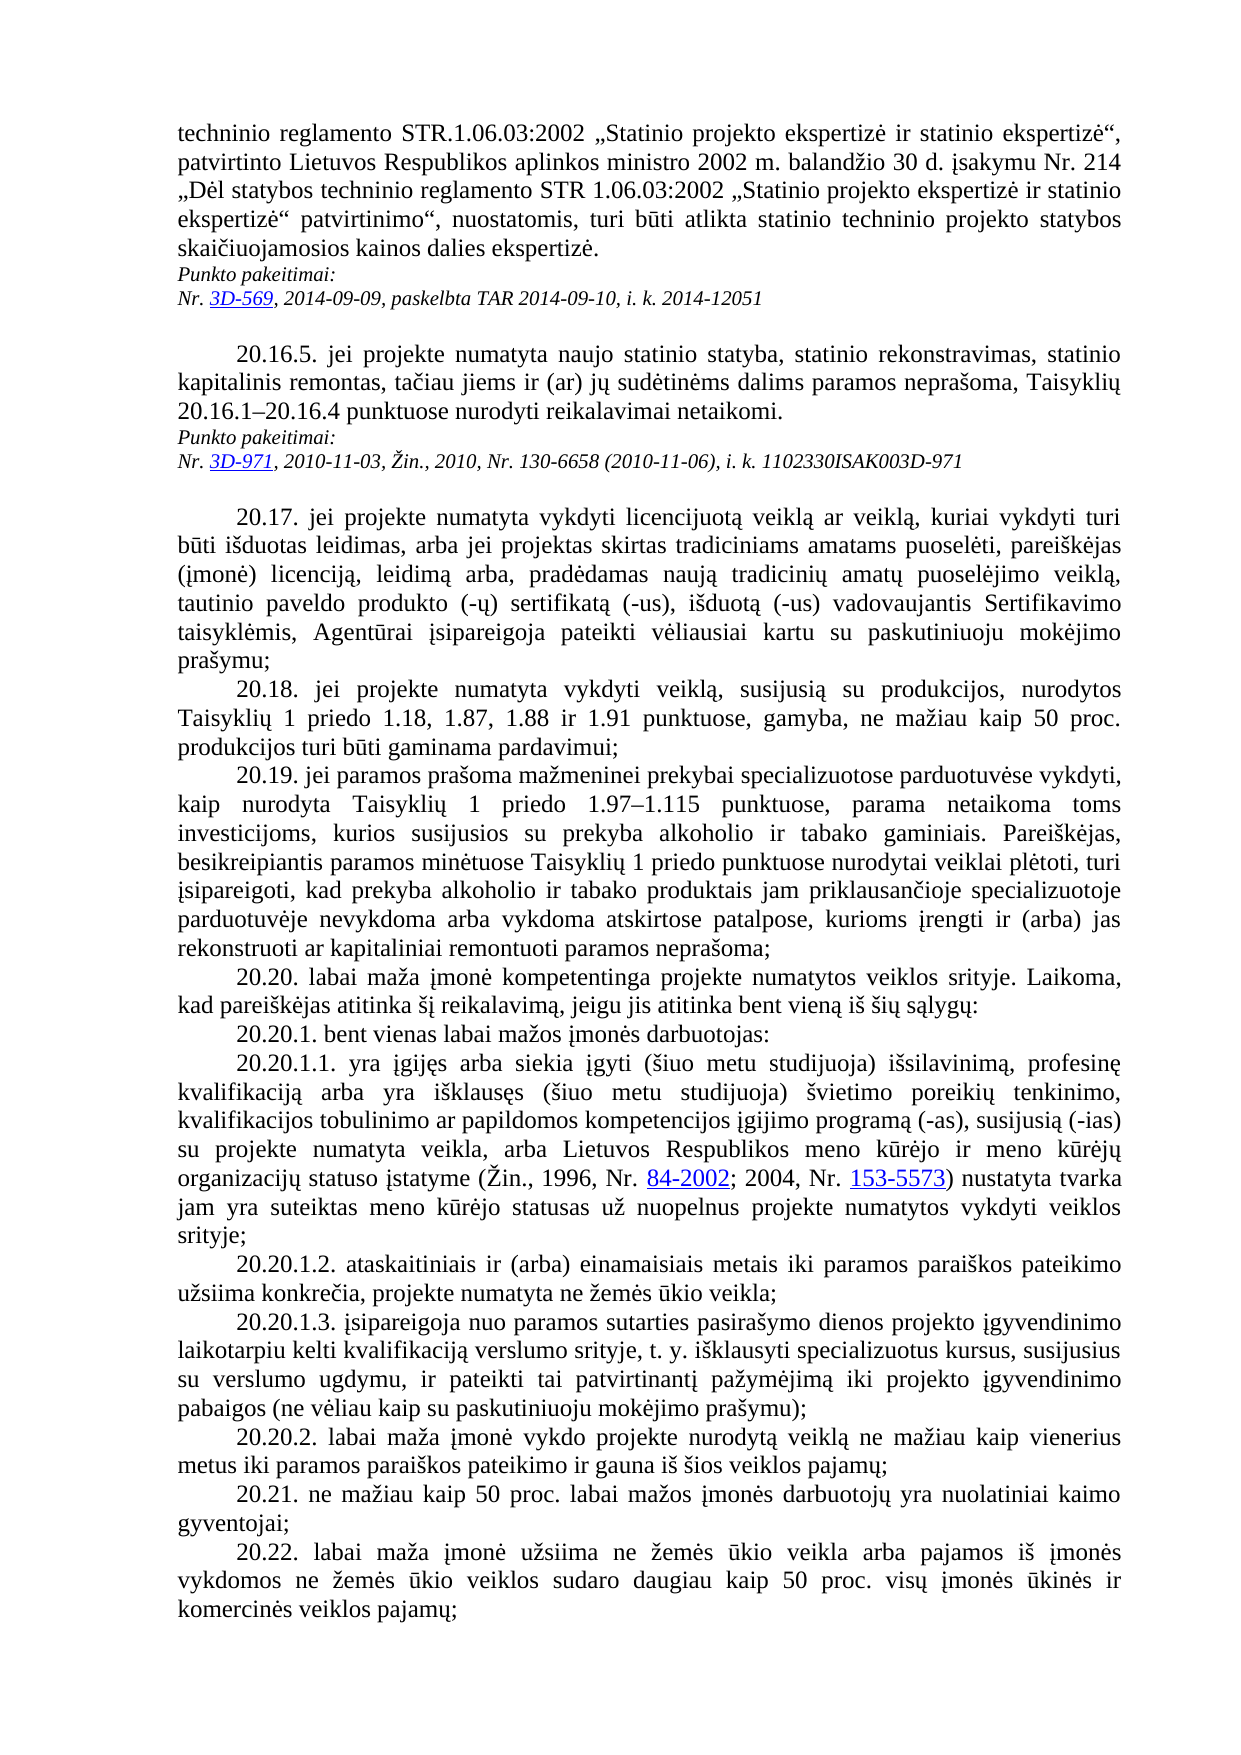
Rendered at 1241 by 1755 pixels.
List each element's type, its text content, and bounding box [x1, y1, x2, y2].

text 20.17. jei projekte numatyta vykdyti licencijuotą veiklą ar veiklą, kuriai vykdyti turi būti išduotas leidimas, arba jei projektas skirtas tradiciniams amatams puoselėti, pareiškėjas (įmonė) licenciją, leidimą arba, pradėdamas naują tradicinių amatų puoselėjimo veiklą, tautinio paveldo produkto (-ų) sertifikatą (-us), išduotą (-us) vadovaujantis Sertifikavimo taisyklėmis, Agentūrai įsipareigoja pateikti vėliausiai kartu su paskutiniuoju mokėjimo prašymu; [177, 502, 1122, 674]
text 20.18. jei projekte numatyta vykdyti veiklą, susijusią su produkcijos, nurodytos Taisyklių 1 priedo 1.18, 1.87, 1.88 ir 1.91 punktuose, gamyba, ne mažiau kaip 50 proc. produkcijos turi būti gaminama pardavimui; [177, 674, 1122, 761]
text 20.19. jei paramos prašoma mažmeninei prekybai specializuotose parduotuvėse vykdyti, kaip nurodyta Taisyklių 1 priedo 1.97–1.115 punktuose, parama netaikoma toms investicijoms, kurios susijusios su prekyba alkoholio ir tabako gaminiais. Pareiškėjas, besikreipiantis paramos minėtuose Taisyklių 1 priedo punktuose nurodytai veiklai plėtoti, turi įsipareigoti, kad prekyba alkoholio ir tabako produktais jam priklausančioje specializuotoje parduotuvėje nevykdoma arba vykdoma atskirtose patalpose, kurioms įrengti ir (arba) jas rekonstruoti ar kapitaliniai remontuoti paramos neprašoma; [177, 761, 1122, 962]
text 20.20.1. bent vienas labai mažos įmonės darbuotojas: [177, 1019, 1122, 1048]
text techninio reglamento STR.1.06.03:2002 „Statinio projekto ekspertizė ir statinio ekspertizė“, patvirtinto Lietuvos Respublikos aplinkos ministro 2002 m. balandžio 30 d. įsakymu Nr. 214 „Dėl statybos techninio reglamento STR 1.06.03:2002 „Statinio projekto ekspertizė ir statinio ekspertizė“ patvirtinimo“, nuostatomis, turi būti atlikta statinio techninio projekto statybos skaičiuojamosios kainos dalies ekspertizė. [177, 118, 1122, 262]
text 20.20.1.3. įsipareigoja nuo paramos sutarties pasirašymo dienos projekto įgyvendinimo laikotarpiu kelti kvalifikaciją verslumo srityje, t. y. išklausyti specializuotus kursus, susijusius su verslumo ugdymu, ir pateikti tai patvirtinantį pažymėjimą iki projekto įgyvendinimo pabaigos (ne vėliau kaip su paskutiniuoju mokėjimo prašymu); [177, 1307, 1122, 1422]
text 20.20.1.1. yra įgijęs arba siekia įgyti (šiuo metu studijuoja) išsilavinimą, profesinę kvalifikaciją arba yra išklausęs (šiuo metu studijuoja) švietimo poreikių tenkinimo, kvalifikacijos tobulinimo ar papildomos kompetencijos įgijimo programą (-as), susijusią (-ias) su projekte numatyta veikla, arba Lietuvos Respublikos meno kūrėjo ir meno kūrėjų organizacijų statuso įstatyme (Žin., 1996, Nr. 84-2002; 2004, Nr. 153-5573) nustatyta tvarka jam yra suteiktas meno kūrėjo statusas už nuopelnus projekte numatytos vykdyti veiklos srityje; [177, 1048, 1122, 1249]
text Punkto pakeitimai: [177, 262, 1122, 286]
text 20.21. ne mažiau kaip 50 proc. labai mažos įmonės darbuotojų yra nuolatiniai kaimo gyventojai; [177, 1479, 1122, 1537]
text Nr. 3D-569, 2014-09-09, paskelbta TAR 2014-09-10, i. k. 2014-12051 [177, 286, 1122, 310]
text 20.20.2. labai maža įmonė vykdo projekte nurodytą veiklą ne mažiau kaip vienerius metus iki paramos paraiškos pateikimo ir gauna iš šios veiklos pajamų; [177, 1422, 1122, 1479]
text Nr. 3D-971, 2010-11-03, Žin., 2010, Nr. 130-6658 (2010-11-06), i. k. 1102330ISAK003D-971 [177, 449, 1122, 473]
text 20.22. labai maža įmonė užsiima ne žemės ūkio veikla arba pajamos iš įmonės vykdomos ne žemės ūkio veiklos sudaro daugiau kaip 50 proc. visų įmonės ūkinės ir komercinės veiklos pajamų; [177, 1537, 1122, 1623]
text 20.16.5. jei projekte numatyta naujo statinio statyba, statinio rekonstravimas, statinio kapitalinis remontas, tačiau jiems ir (ar) jų sudėtinėms dalims paramos neprašoma, Taisyklių 20.16.1–20.16.4 punktuose nurodyti reikalavimai netaikomi. [177, 339, 1122, 425]
text 20.20.1.2. ataskaitiniais ir (arba) einamaisiais metais iki paramos paraiškos pateikimo užsiima konkrečia, projekte numatyta ne žemės ūkio veikla; [177, 1249, 1122, 1307]
text Punkto pakeitimai: [177, 425, 1122, 449]
text 20.20. labai maža įmonė kompetentinga projekte numatytos veiklos srityje. Laikoma, kad pareiškėjas atitinka šį reikalavimą, jeigu jis atitinka bent vieną iš šių sąlygų: [177, 962, 1122, 1019]
